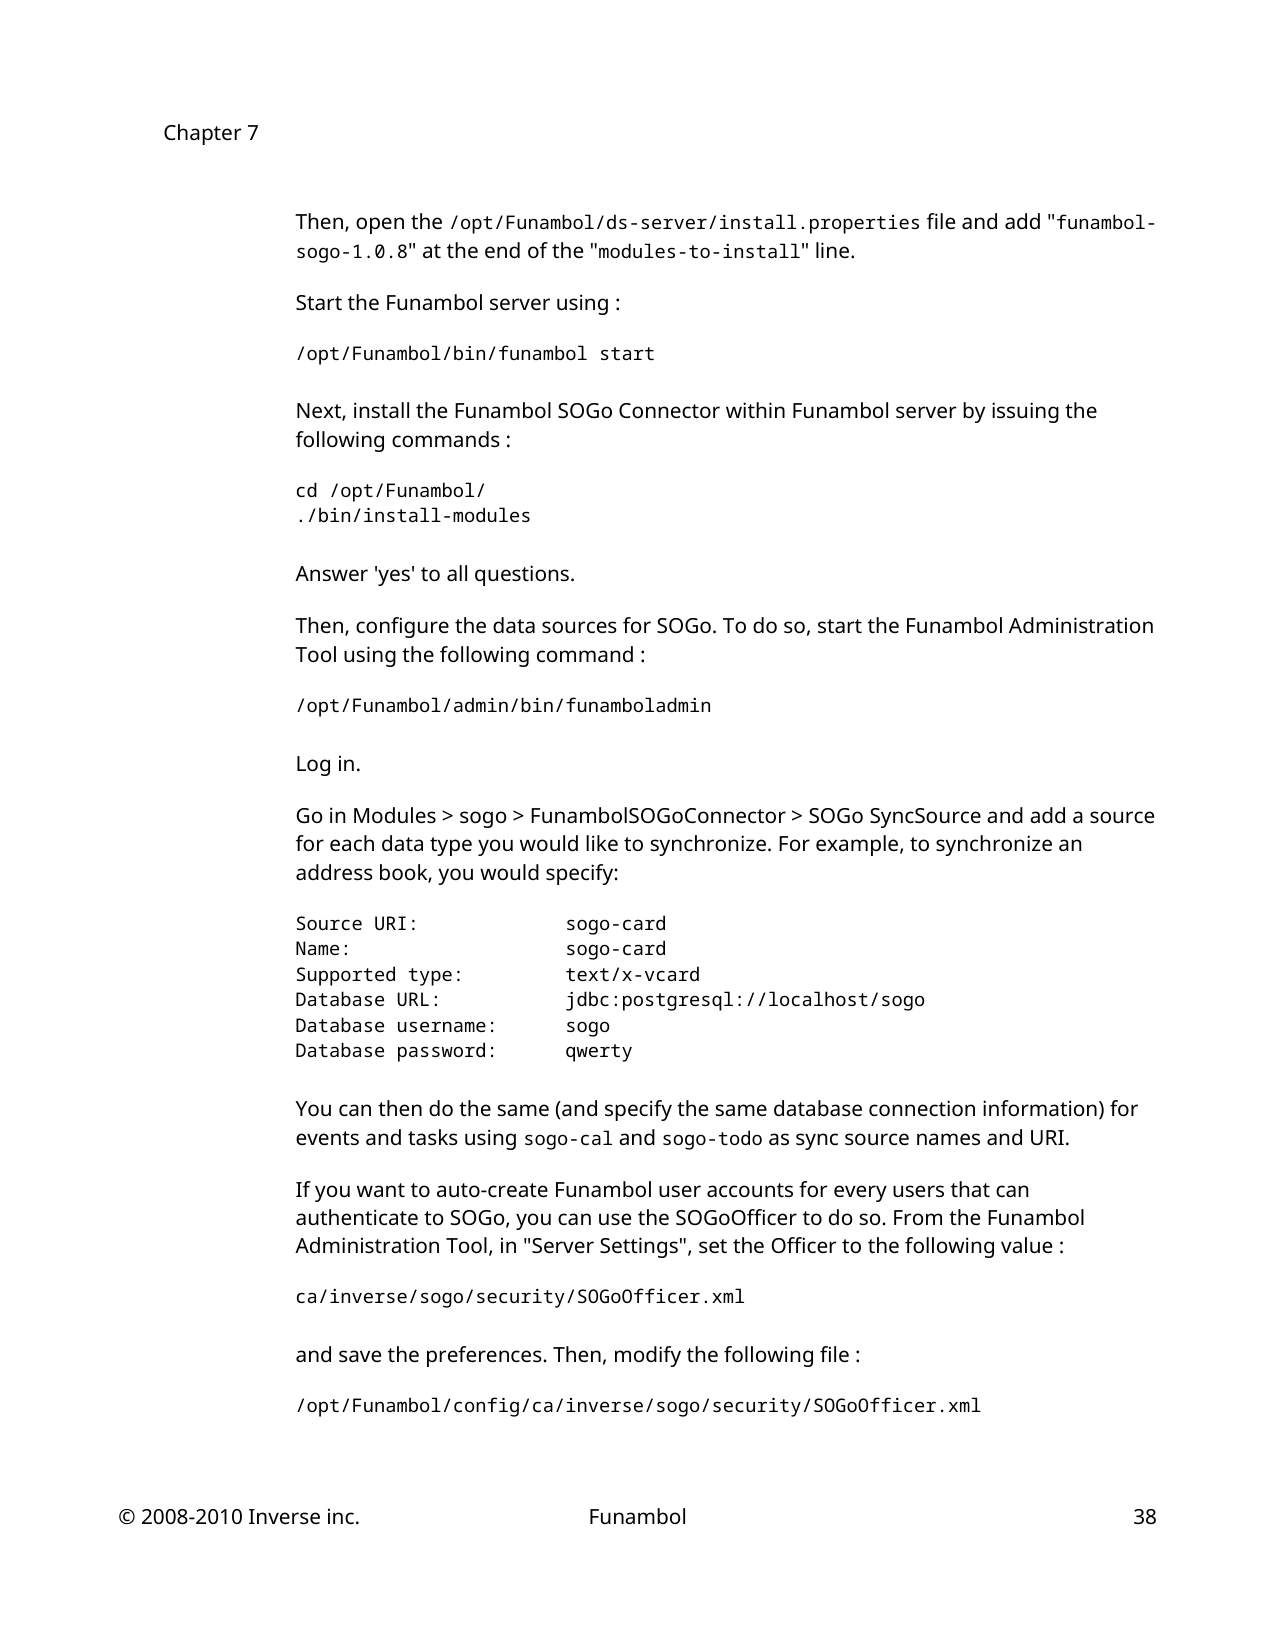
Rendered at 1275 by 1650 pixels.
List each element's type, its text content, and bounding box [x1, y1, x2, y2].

text Supported type: text/x-vcard [295, 961, 1157, 986]
text Log in. [295, 749, 1157, 777]
text Answer 'yes' to all questions. [295, 559, 1157, 588]
text ca/inverse/sogo/security/SOGoOfficer.xml [295, 1284, 1157, 1309]
text If you want to auto-create Funambol user accounts for every users that can authenticate to SOGo, you can use the SOGoOfficer to do so. From the Funambol Administration Tool, in "Server Settings", set the Officer to the following value : [295, 1175, 1157, 1260]
text /opt/Funambol/config/ca/inverse/sogo/security/SOGoOfficer.xml [295, 1393, 1157, 1418]
text Name: sogo-card [295, 935, 1157, 961]
text Next, install the Funambol SOGo Connector within Funambol server by issuing the following commands : [295, 397, 1157, 453]
text cd /opt/Funambol/ [295, 477, 1157, 503]
text and save the preferences. Then, modify the following file : [295, 1341, 1157, 1369]
text Go in Modules > sogo > FunambolSOGoConnector > SOGo SyncSource and add a source for each data type you would like to synchronize. For example, to synchronize an address book, you would specify: [295, 801, 1157, 886]
text /opt/Funambol/admin/bin/funamboladmin [295, 692, 1157, 718]
text Then, configure the data sources for SOGo. To do so, start the Funambol Administration Tool using the following command : [295, 612, 1157, 668]
text Database URL: jdbc:postgresql://localhost/sogo [295, 986, 1157, 1012]
text You can then do the same (and specify the same database connection information) for events and tasks using sogo-cal and sogo-todo as sync source names and URI. [295, 1094, 1157, 1151]
text Then, open the /opt/Funambol/ds-server/install.properties file and add "funambol-sogo-1.0.8" at the end of the "modules-to-install" line. [295, 207, 1157, 264]
text Database password: qwerty [295, 1037, 1157, 1063]
text ./bin/install-modules [295, 503, 1157, 528]
text Source URI: sogo-card [295, 910, 1157, 935]
text Start the Funambol server using : [295, 288, 1157, 316]
text Database username: sogo [295, 1012, 1157, 1037]
text /opt/Funambol/bin/funambol start [295, 340, 1157, 365]
